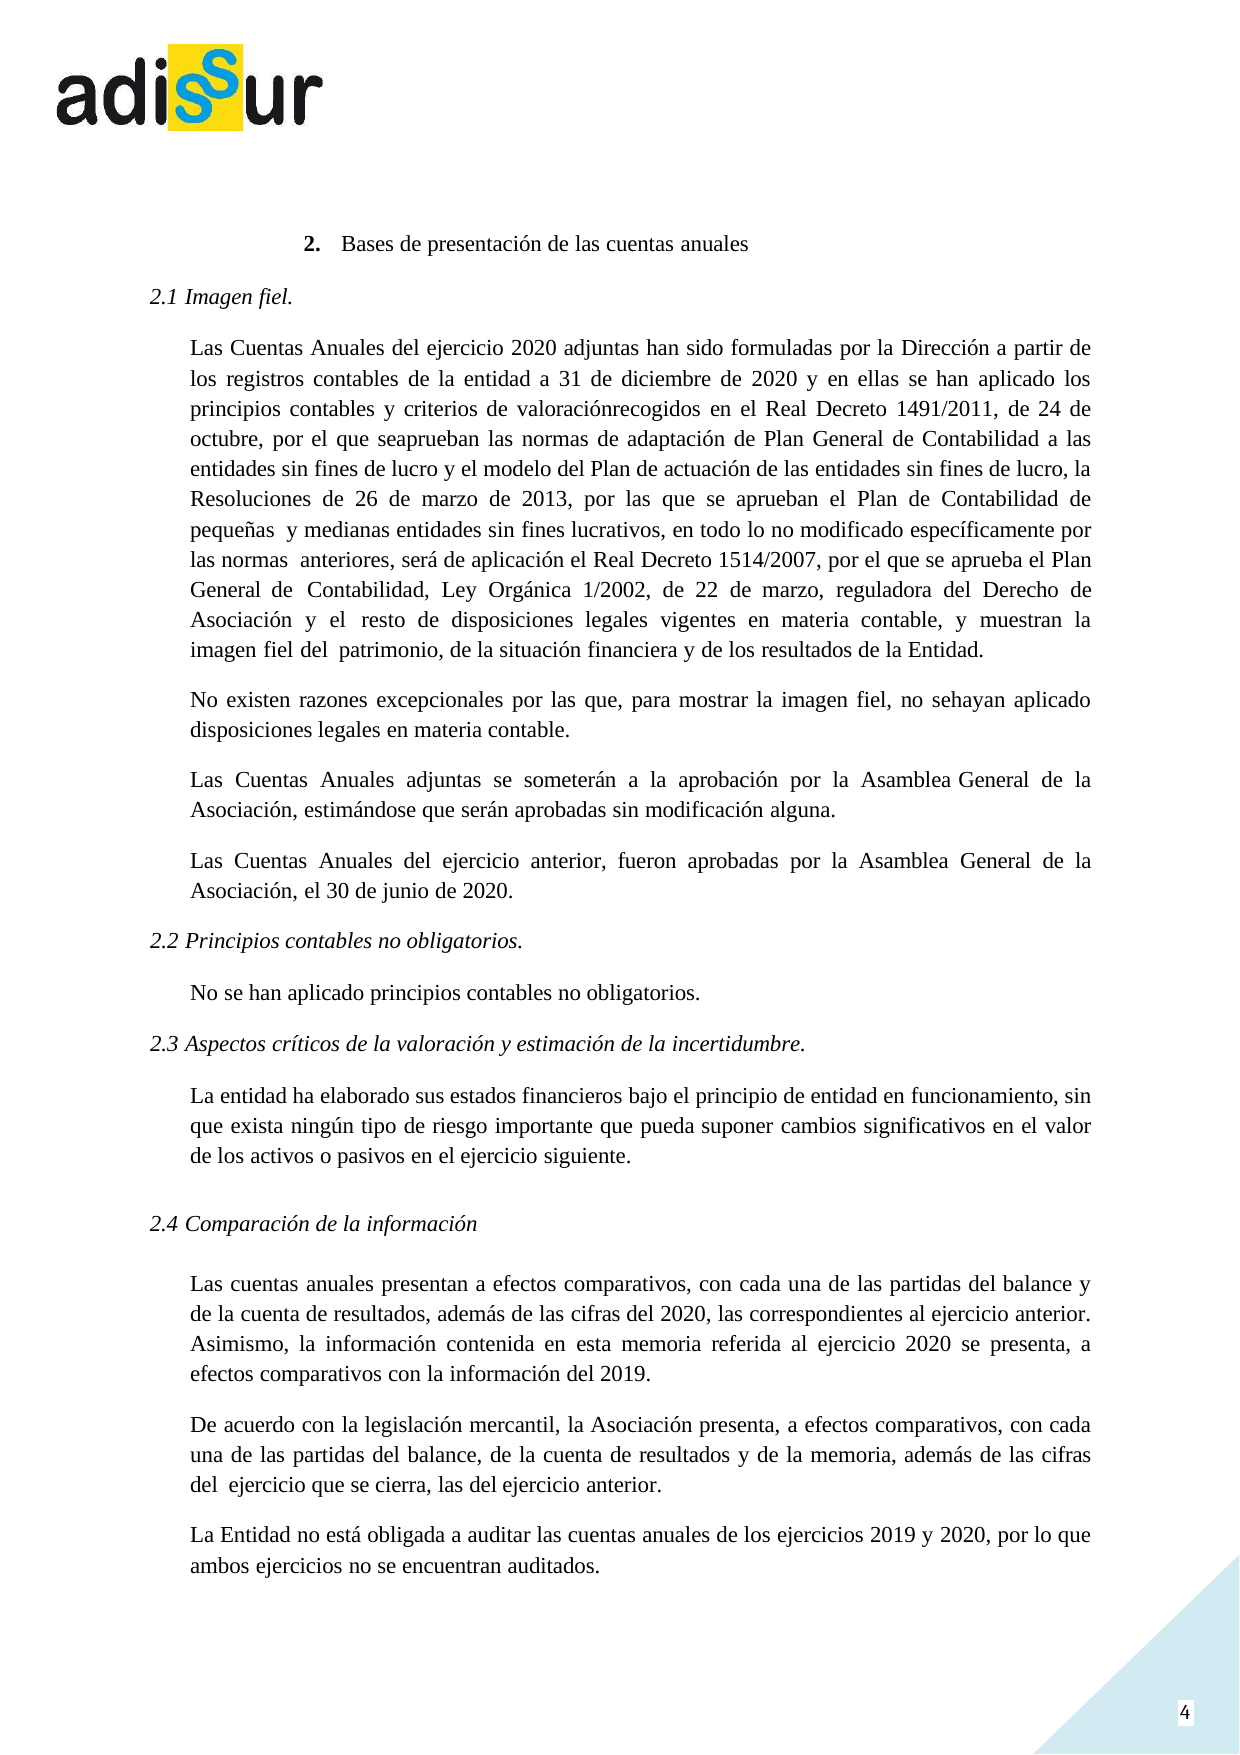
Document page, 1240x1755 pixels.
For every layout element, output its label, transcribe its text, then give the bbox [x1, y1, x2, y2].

text No se han aplicado principios contables no obligatorios. [190, 979, 1239, 1005]
text De acuerdo con la legislación mercantil, la Asociación presenta, a efectos comparativos, con cada una de las partidas del balance, de la cuenta de resultados y de la memoria, además de las cifras del ejercicio que se cierra, las del ejercicio anterior. [190, 1411, 1091, 1497]
list Bases de presentación de las cuentas anuales [303, 230, 1239, 256]
text Las Cuentas Anuales del ejercicio anterior, fueron aprobadas por la Asamblea General de la Asociación, el 30 de junio de 2020. [190, 847, 1092, 903]
list Aspectos críticos de la valoración y estimación de la incertidumbre. [150, 1030, 1239, 1057]
text Las Cuentas Anuales del ejercicio 2020 adjuntas han sido formuladas por la Dirección a partir de los registros contables de la entidad a 31 de diciembre de 2020 y en ellas se han aplicado los principios contables y criterios de valoraciónrecogidos en el Real Decreto 1491/2011, de 24 de octubre, por el que seaprueban las normas de adaptación de Plan General de Contabilidad a las entidades sin fines de lucro y el modelo del Plan de actuación de las entidades sin fines de lucro, la Resoluciones de 26 de marzo de 2013, por las que se aprueban el Plan de Contabilidad de pequeñas y medianas entidades sin fines lucrativos, en todo lo no modificado específicamente por las normas anteriores, será de aplicación el Real Decreto 1514/2007, por el que se aprueba el Plan General de Contabilidad, Ley Orgánica 1/2002, de 22 de marzo, reguladora del Derecho de Asociación y el resto de disposiciones legales vigentes en materia contable, y muestran la imagen fiel del patrimonio, de la situación financiera y de los resultados de la Entidad. [190, 334, 1092, 663]
text Las cuentas anuales presentan a efectos comparativos, con cada una de las partidas del balance y de la cuenta de resultados, además de las cifras del 2020, las correspondientes al ejercicio anterior. Asimismo, la información contenida en esta memoria referida al ejercicio 2020 se presenta, a efectos comparativos con la información del 2019. [190, 1269, 1092, 1387]
list Comparación de la información [149, 1209, 1239, 1236]
text La Entidad no está obligada a auditar las cuentas anuales de los ejercicios 2019 y 2020, por lo que ambos ejercicios no se encuentran auditados. [190, 1521, 1092, 1578]
list Principios contables no obligatorios. [150, 927, 1239, 954]
text Las Cuentas Anuales adjuntas se someterán a la aprobación por la Asamblea General de la Asociación, estimándose que serán aprobadas sin modificación alguna. [190, 766, 1091, 822]
list Imagen fiel. [149, 283, 1239, 309]
text No existen razones excepcionales por las que, para mostrar la imagen fiel, no sehayan aplicado disposiciones legales en materia contable. [190, 686, 1091, 742]
text La entidad ha elaborado sus estados financieros bajo el principio de entidad en funcionamiento, sin que exista ningún tipo de riesgo importante que pueda suponer cambios significativos en el valor de los activos o pasivos en el ejercicio siguiente. [190, 1082, 1092, 1168]
